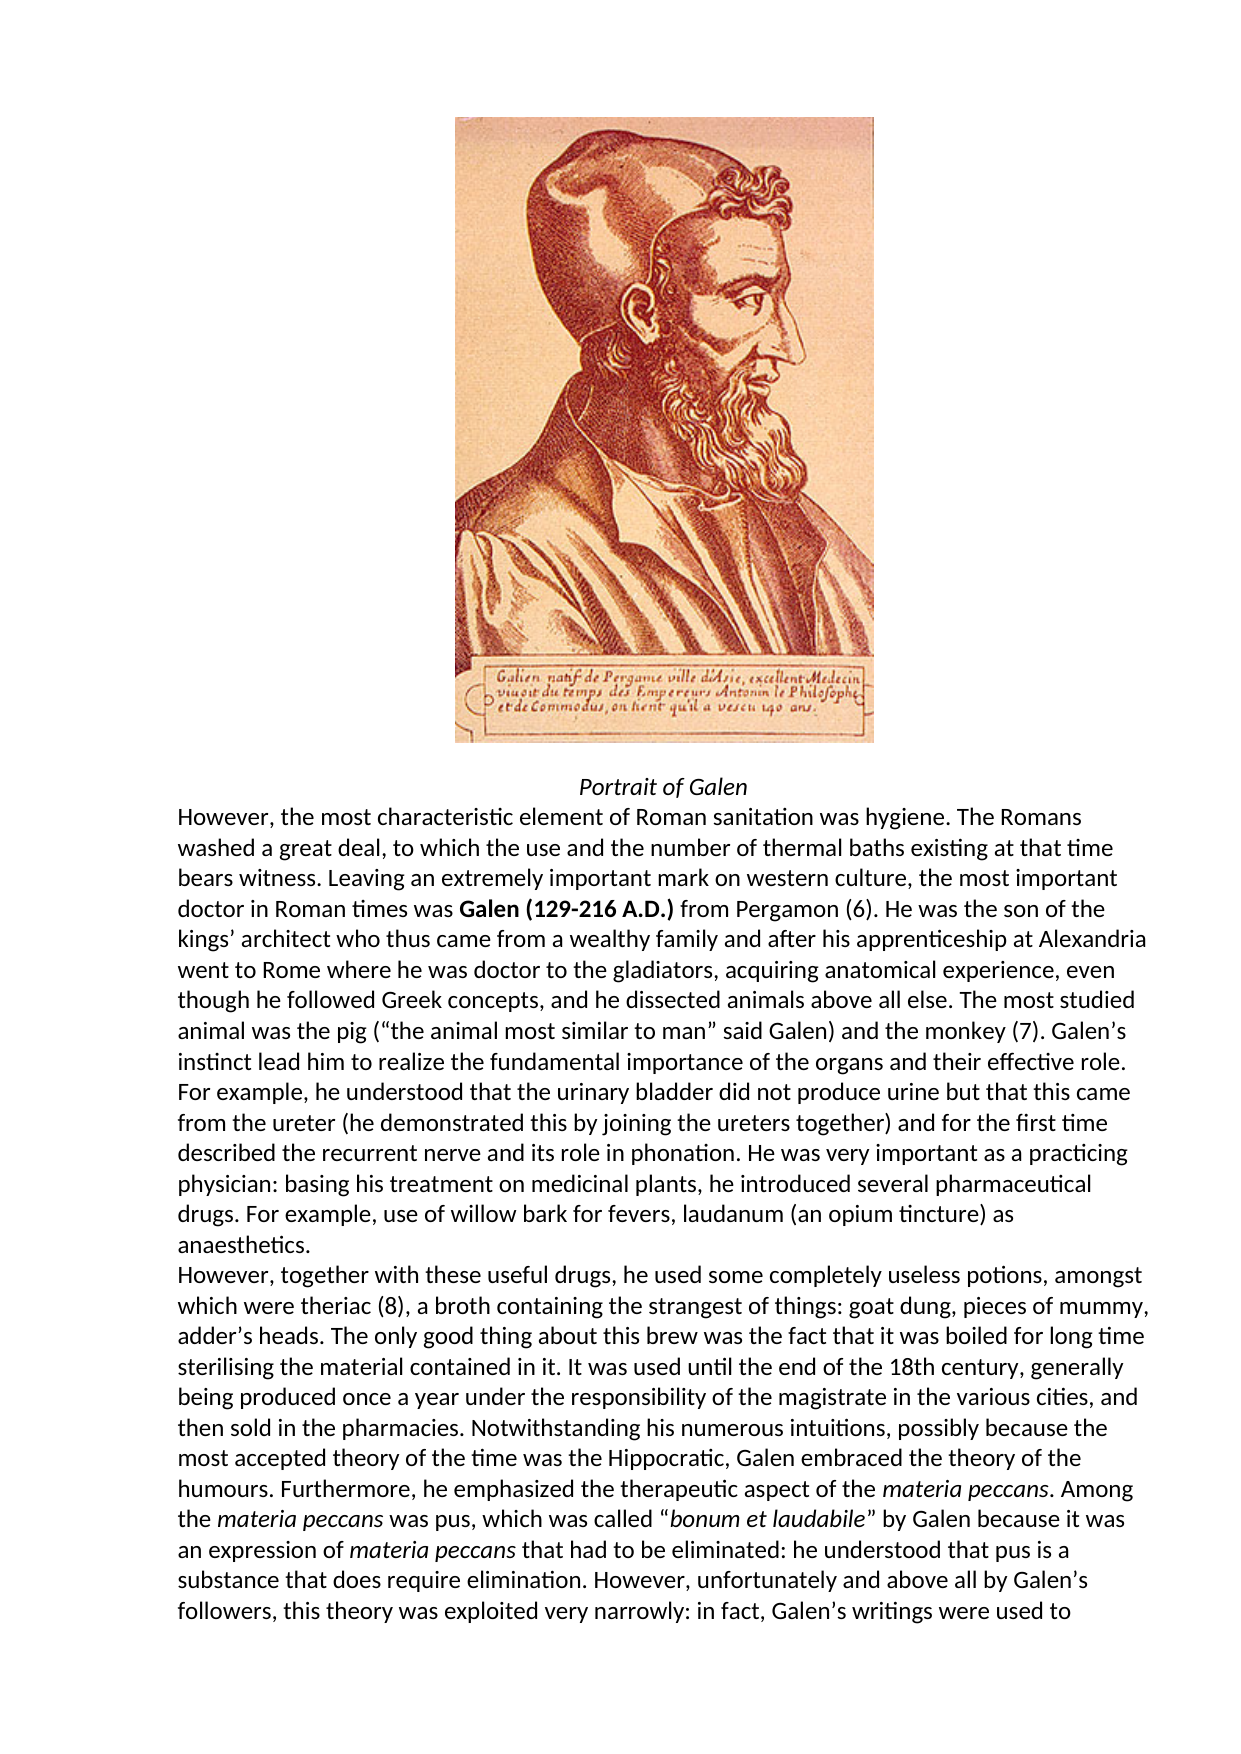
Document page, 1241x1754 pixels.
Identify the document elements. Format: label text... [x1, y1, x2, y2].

text However, together with these useful drugs, he used some completely useless potions, amongst which were theriac (8), a broth containing the strangest of things: goat dung, pieces of mummy, adder’s heads. The only good thing about this brew was the fact that it was boiled for long time sterilising the material contained in it. It was used until the end of the 18th century, generally being produced once a year under the responsibility of the magistrate in the various cities, and then sold in the pharmacies. Notwithstanding his numerous intuitions, possibly because the most accepted theory of the time was the Hippocratic, Galen embraced the theory of the humours. Furthermore, he emphasized the therapeutic aspect of the materia peccans. Among the materia peccans was pus, which was called “bonum et laudabile” by Galen because it was an expression of materia peccans that had to be eliminated: he understood that pus is a substance that does require elimination. However, unfortunately and above all by Galen’s followers, this theory was exploited very narrowly: in fact, Galen’s writings were used to [177, 1259, 1152, 1626]
picture [455, 117, 874, 743]
text Portrait of Galen [177, 771, 1152, 802]
text However, the most characteristic element of Roman sanitation was hygiene. The Romans washed a great deal, to which the use and the number of thermal baths existing at that time bears witness. Leaving an extremely important mark on western culture, the most important doctor in Roman times was Galen (129-216 A.D.) from Pergamon (6). He was the son of the kings’ architect who thus came from a wealthy family and after his apprenticeship at Alexandria went to Rome where he was doctor to the gladiators, acquiring anatomical experience, even though he followed Greek concepts, and he dissected animals above all else. The most studied animal was the pig (“the animal most similar to man” said Galen) and the monkey (7). Galen’s instinct lead him to realize the fundamental importance of the organs and their effective role. For example, he understood that the urinary bladder did not produce urine but that this came from the ureter (he demonstrated this by joining the ureters together) and for the first time described the recurrent nerve and its role in phonation. He was very important as a practicing physician: basing his treatment on medicinal plants, he introduced several pharmaceutical drugs. For example, use of willow bark for fevers, laudanum (an opium tincture) as anaesthetics. [177, 802, 1152, 1259]
